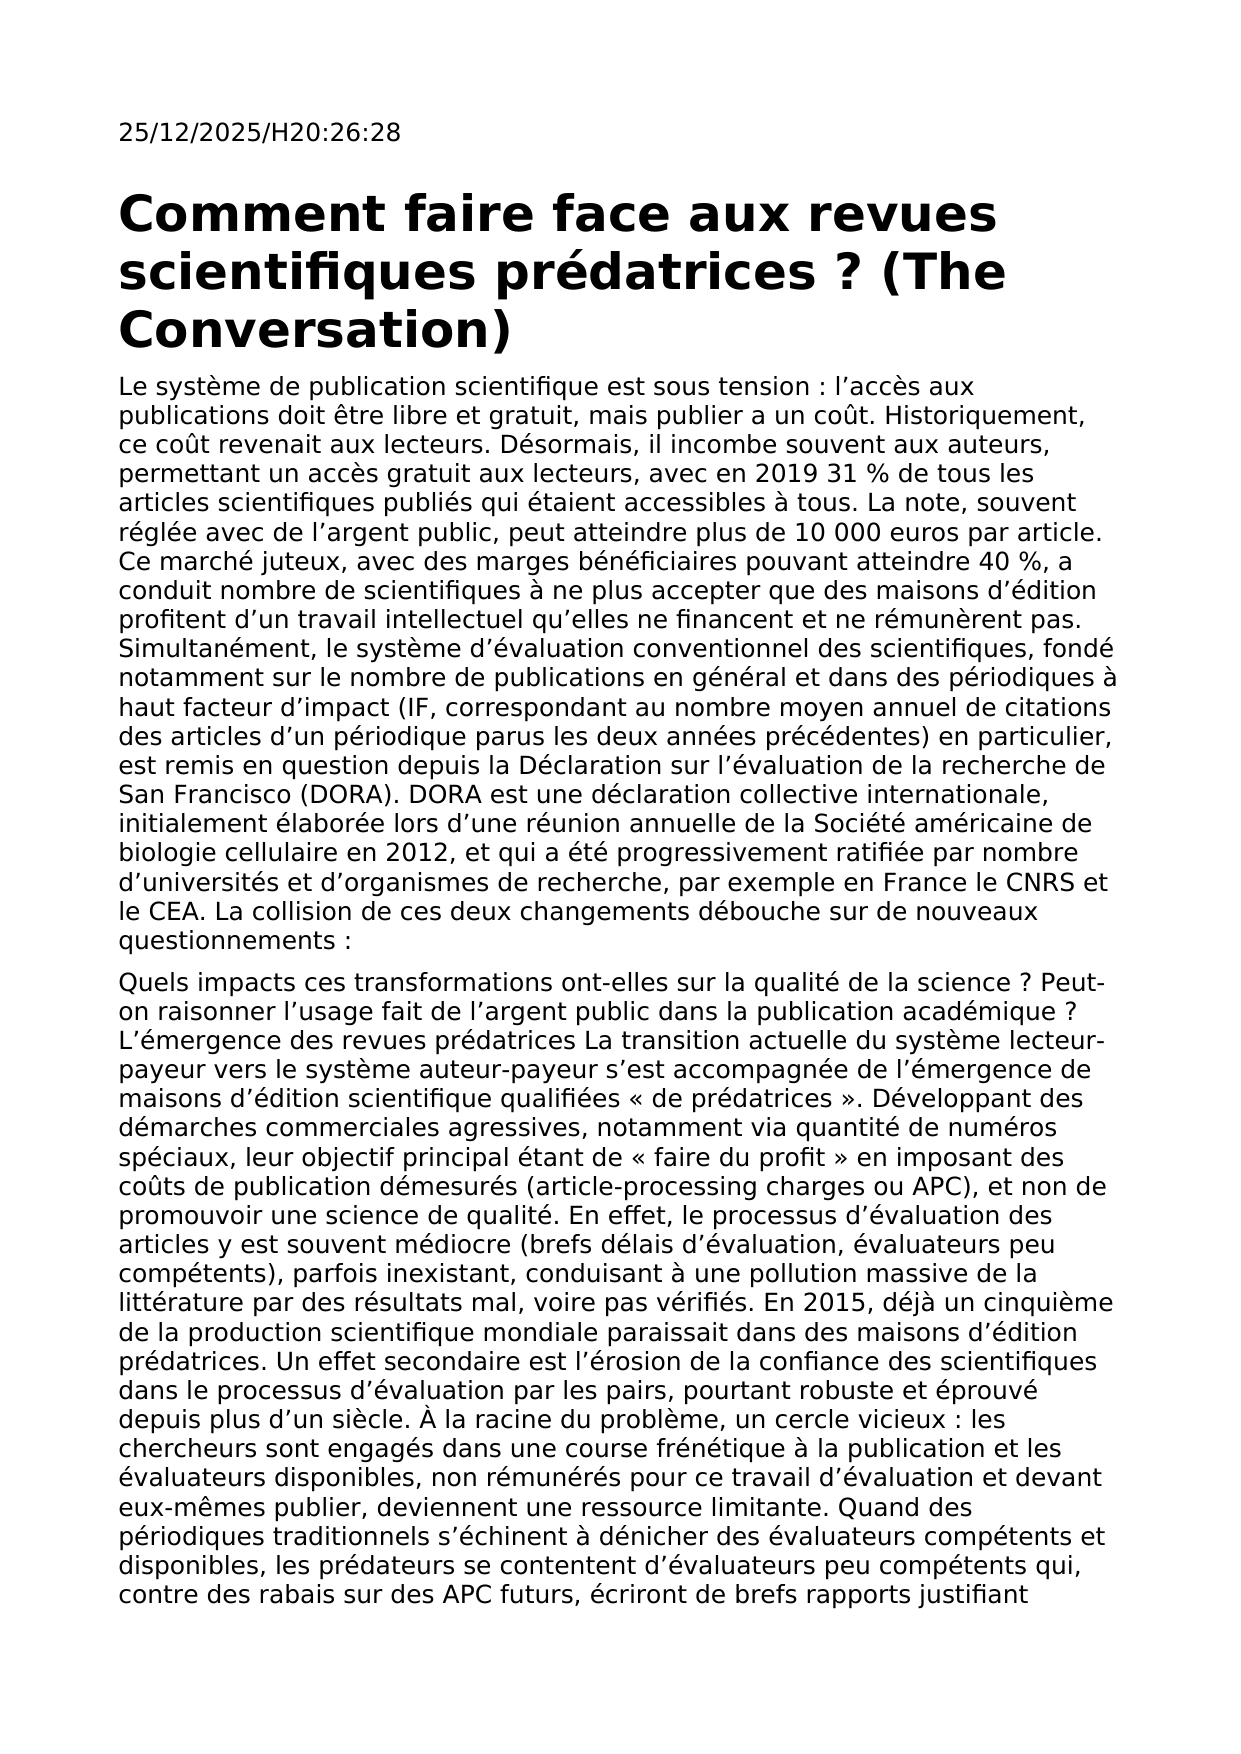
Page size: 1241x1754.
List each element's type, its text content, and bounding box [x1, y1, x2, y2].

text Quels impacts ces transformations ont-elles sur la qualité de la science ? Peut-on raisonner l’usage fait de l’argent public dans la publication académique ? L’émergence des revues prédatrices La transition actuelle du système lecteur-payeur vers le système auteur-payeur s’est accompagnée de l’émergence de maisons d’édition scientifique qualifiées « de prédatrices ». Développant des démarches commerciales agressives, notamment via quantité de numéros spéciaux, leur objectif principal étant de « faire du profit » en imposant des coûts de publication démesurés (article-processing charges ou APC), et non de promouvoir une science de qualité. En effet, le processus d’évaluation des articles y est souvent médiocre (brefs délais d’évaluation, évaluateurs peu compétents), parfois inexistant, conduisant à une pollution massive de la littérature par des résultats mal, voire pas vérifiés. En 2015, déjà un cinquième de la production scientifique mondiale paraissait dans des maisons d’édition prédatrices. Un effet secondaire est l’érosion de la confiance des scientifiques dans le processus d’évaluation par les pairs, pourtant robuste et éprouvé depuis plus d’un siècle. À la racine du problème, un cercle vicieux : les chercheurs sont engagés dans une course frénétique à la publication et les évaluateurs disponibles, non rémunérés pour ce travail d’évaluation et devant eux-mêmes publier, deviennent une ressource limitante. Quand des périodiques traditionnels s’échinent à dénicher des évaluateurs compétents et disponibles, les prédateurs se contentent d’évaluateurs peu compétents qui, contre des rabais sur des APC futurs, écriront de brefs rapports justifiant [118, 968, 1122, 1609]
text Le système de publication scientifique est sous tension : l’accès aux publications doit être libre et gratuit, mais publier a un coût. Historiquement, ce coût revenait aux lecteurs. Désormais, il incombe souvent aux auteurs, permettant un accès gratuit aux lecteurs, avec en 2019 31 % de tous les articles scientifiques publiés qui étaient accessibles à tous. La note, souvent réglée avec de l’argent public, peut atteindre plus de 10 000 euros par article. Ce marché juteux, avec des marges bénéficiaires pouvant atteindre 40 %, a conduit nombre de scientifiques à ne plus accepter que des maisons d’édition profitent d’un travail intellectuel qu’elles ne financent et ne rémunèrent pas. Simultanément, le système d’évaluation conventionnel des scientifiques, fondé notamment sur le nombre de publications en général et dans des périodiques à haut facteur d’impact (IF, correspondant au nombre moyen annuel de citations des articles d’un périodique parus les deux années précédentes) en particulier, est remis en question depuis la Déclaration sur l’évaluation de la recherche de San Francisco (DORA). DORA est une déclaration collective internationale, initialement élaborée lors d’une réunion annuelle de la Société américaine de biologie cellulaire en 2012, et qui a été progressivement ratifiée par nombre d’universités et d’organismes de recherche, par exemple en France le CNRS et le CEA. La collision de ces deux changements débouche sur de nouveaux questionnements : [118, 372, 1122, 955]
subtitle Comment faire face aux revues scientifiques prédatrices ? (The Conversation) [118, 185, 1122, 359]
text 25/12/2025/H20:26:28 [118, 118, 1122, 147]
